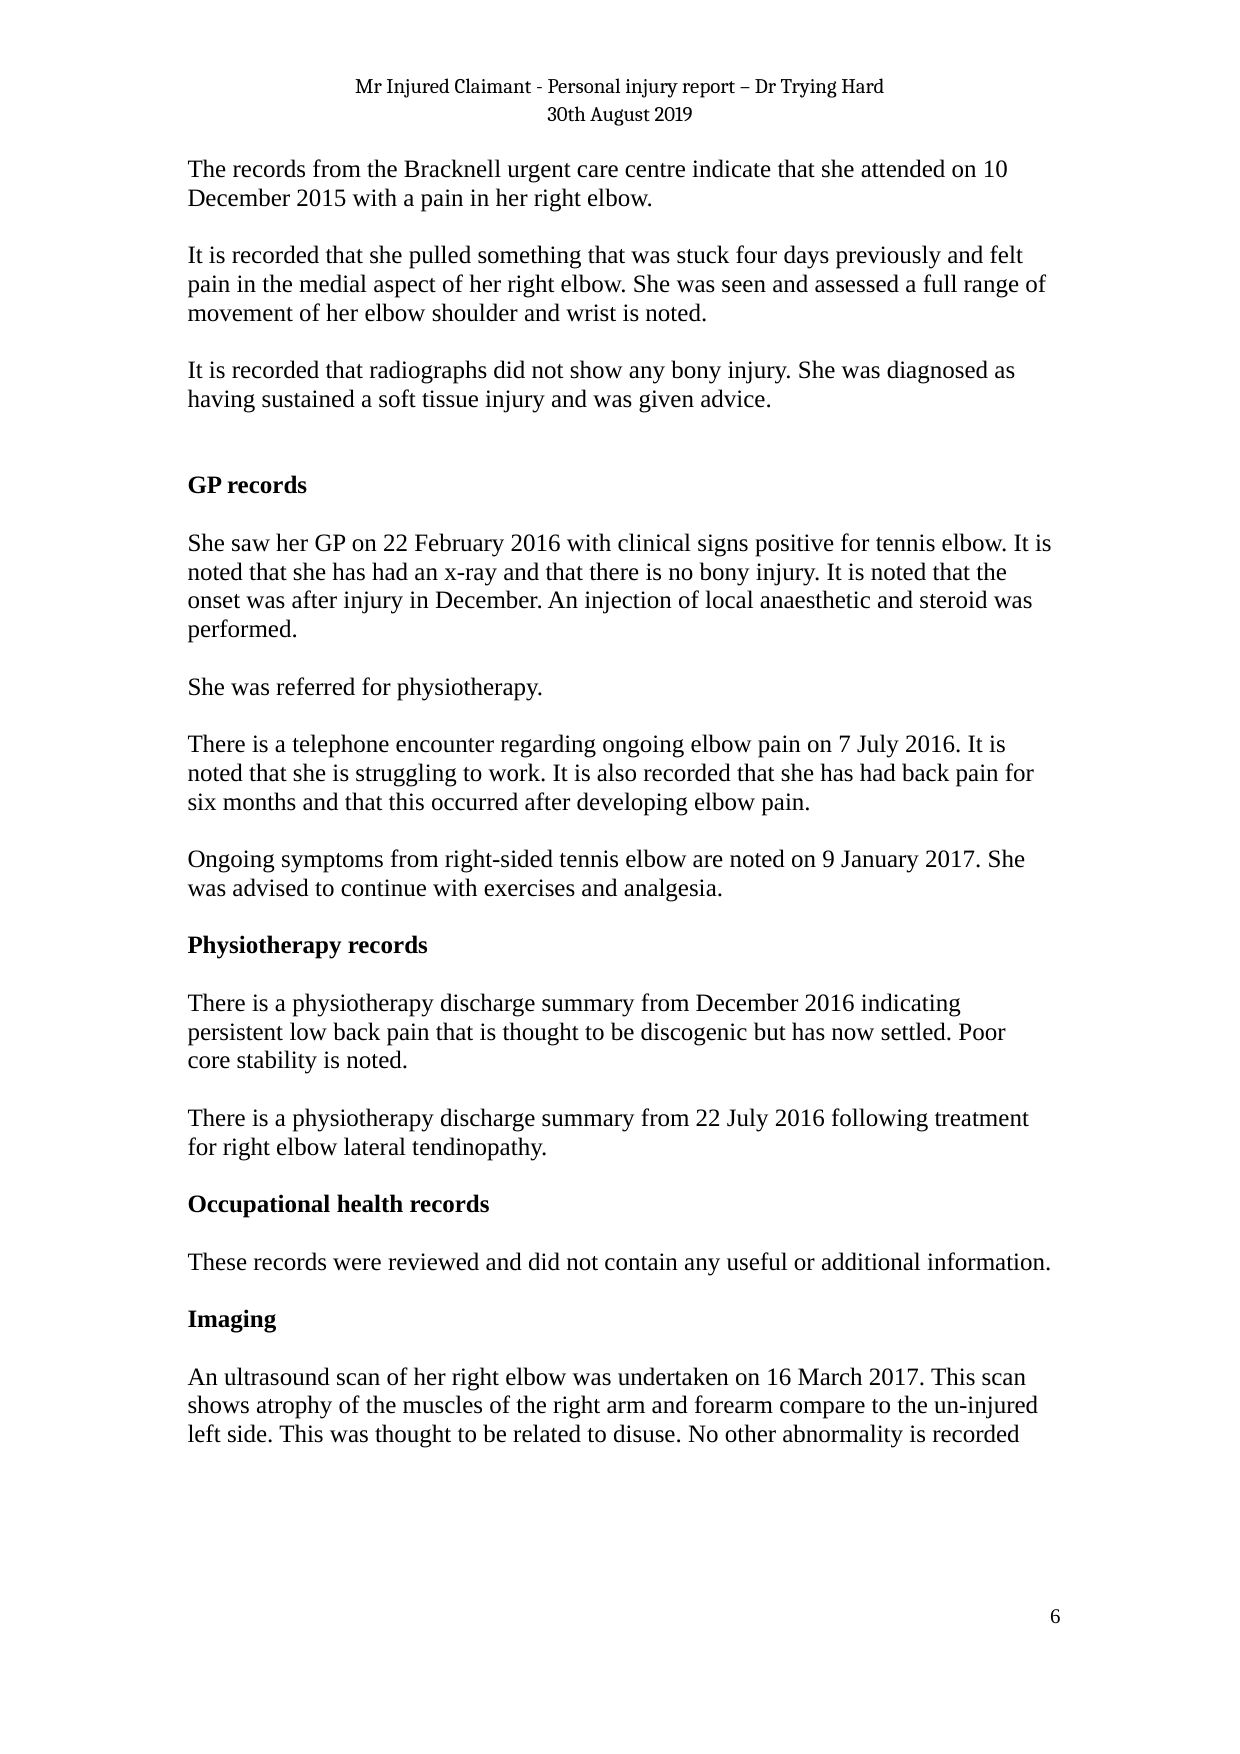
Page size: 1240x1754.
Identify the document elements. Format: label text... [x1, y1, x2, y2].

text Physiotherapy records [187, 930, 1052, 959]
text There is a physiotherapy discharge summary from 22 July 2016 following treatment for right elbow lateral tendinopathy. [187, 1103, 1052, 1160]
text The records from the Bracknell urgent care centre indicate that she attended on 10 December 2015 with a pain in her right elbow. [187, 154, 1052, 212]
text There is a physiotherapy discharge summary from December 2016 indicating persistent low back pain that is thought to be discogenic but has now settled. Poor core stability is noted. [187, 988, 1052, 1074]
text It is recorded that she pulled something that was stuck four days previously and felt pain in the medial aspect of her right elbow. She was seen and assessed a full range of movement of her elbow shoulder and wrist is noted. It is recorded that radiographs did not show any bony injury. She was diagnosed as having sustained a soft tissue injury and was given advice. [187, 240, 1052, 413]
text Occupational health records [187, 1189, 1052, 1218]
text She was referred for physiotherapy. There is a telephone encounter regarding ongoing elbow pain on 7 July 2016. It is noted that she is struggling to work. It is also recorded that she has had back pain for six months and that this occurred after developing elbow pain. Ongoing symptoms from right-sided tennis elbow are noted on 9 January 2017. She was advised to continue with exercises and analgesia. [187, 672, 1052, 930]
text An ultrasound scan of her right elbow was undertaken on 16 March 2017. This scan shows atrophy of the muscles of the right arm and forearm compare to the un-injured left side. This was thought to be related to disuse. No other abnormality is recorded [187, 1362, 1052, 1448]
text GP records [187, 470, 1052, 499]
text Imaging [187, 1304, 1052, 1333]
text She saw her GP on 22 February 2016 with clinical signs positive for tennis elbow. It is noted that she has had an x-ray and that there is no bony injury. It is noted that the onset was after injury in December. An injection of local anaesthetic and steroid was performed. [187, 528, 1052, 643]
text These records were reviewed and did not contain any useful or additional information. [187, 1247, 1052, 1275]
